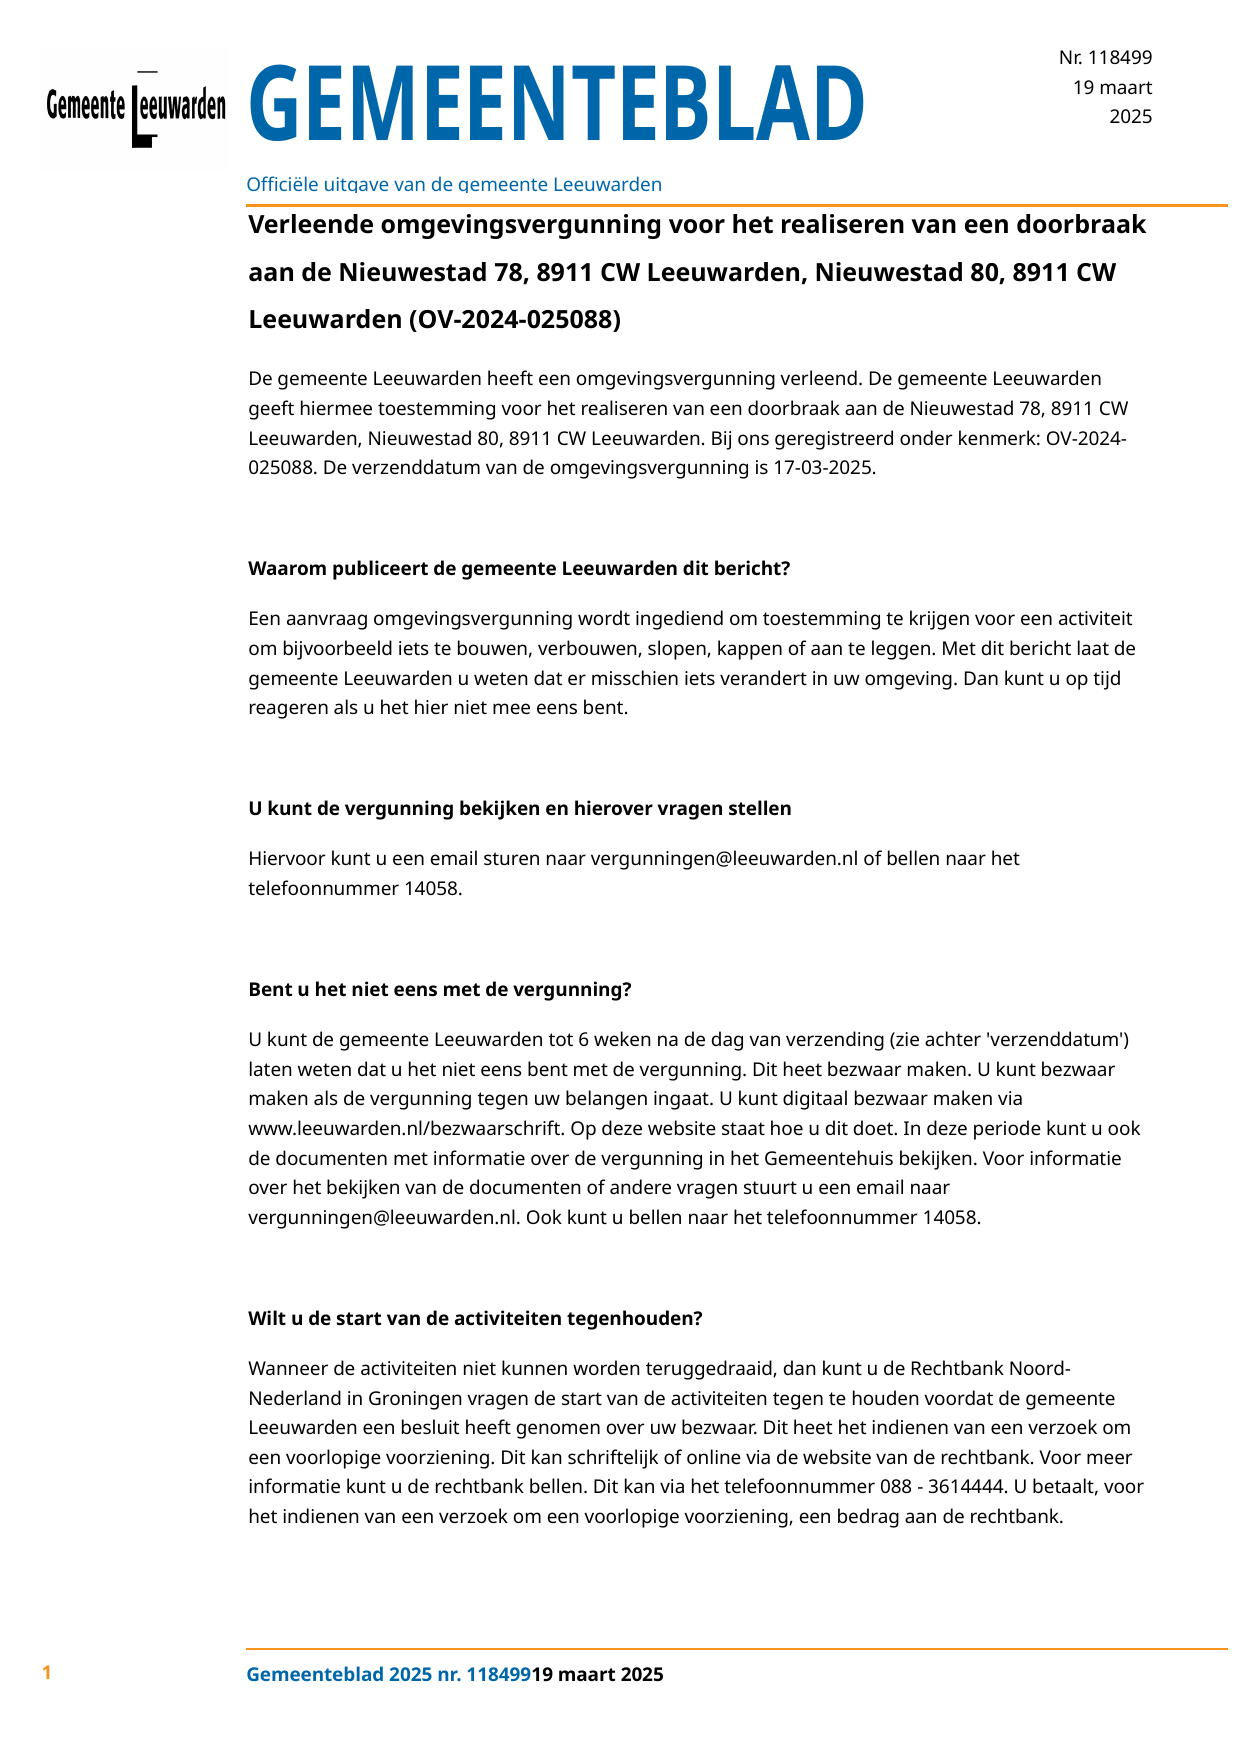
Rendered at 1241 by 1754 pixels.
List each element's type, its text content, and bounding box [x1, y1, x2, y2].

text Bent u het niet eens met de vergunning? [248, 976, 1152, 1002]
text Waarom publiceert de gemeente Leeuwarden dit bericht? [248, 555, 1152, 581]
text Een aanvraag omgevingsvergunning wordt ingediend om toestemming te krijgen voor een activiteit om bijvoorbeeld iets te bouwen, verbouwen, slopen, kappen of aan te leggen. Met dit bericht laat de gemeente Leeuwarden u weten dat er misschien iets verandert in uw omgeving. Dan kunt u op tijd reageren als u het hier niet mee eens bent. [248, 606, 1152, 720]
text De gemeente Leeuwarden heeft een omgevingsvergunning verleend. De gemeente Leeuwarden geeft hiermee toestemming voor het realiseren van een doorbraak aan de Nieuwestad 78, 8911 CW Leeuwarden, Nieuwestad 80, 8911 CW Leeuwarden. Bij ons geregistreerd onder kenmerk: OV-2024-025088. De verzenddatum van de omgevingsvergunning is 17-03-2025. [248, 366, 1152, 480]
text Hiervoor kunt u een email sturen naar vergunningen@leeuwarden.nl of bellen naar het telefoonnummer 14058. [248, 846, 1152, 901]
text U kunt de gemeente Leeuwarden tot 6 weken na de dag van verzending (zie achter 'verzenddatum') laten weten dat u het niet eens bent met de vergunning. Dit heet bezwaar maken. U kunt bezwaar maken als de vergunning tegen uw belangen ingaat. U kunt digitaal bezwaar maken via www.leeuwarden.nl/bezwaarschrift. Op deze website staat hoe u dit doet. In deze periode kunt u ook de documenten met informatie over de vergunning in het Gemeentehuis bekijken. Voor informatie over het bekijken van de documenten of andere vragen stuurt u een email naar vergunningen@leeuwarden.nl. Ook kunt u bellen naar het telefoonnummer 14058. [248, 1026, 1152, 1229]
picture [41, 47, 231, 172]
text U kunt de vergunning bekijken en hierover vragen stellen [248, 795, 1152, 821]
text Verleende omgevingsvergunning voor het realiseren van een doorbraak aan de Nieuwestad 78, 8911 CW Leeuwarden, Nieuwestad 80, 8911 CW Leeuwarden (OV-2024-025088) [248, 207, 1152, 336]
text Wilt u de start van de activiteiten tegenhouden? [248, 1305, 1152, 1330]
text Wanneer de activiteiten niet kunnen worden teruggedraaid, dan kunt u de Rechtbank Noord-Nederland in Groningen vragen de start van de activiteiten tegen te houden voordat de gemeente Leeuwarden een besluit heeft genomen over uw bezwaar. Dit heet het indienen van een verzoek om een voorlopige voorziening. Dit kan schriftelijk of online via de website van de rechtbank. Voor meer informatie kunt u de rechtbank bellen. Dit kan via het telefoonnummer 088 - 3614444. U betaalt, voor het indienen van een verzoek om een voorlopige voorziening, een bedrag aan de rechtbank. [248, 1355, 1152, 1529]
